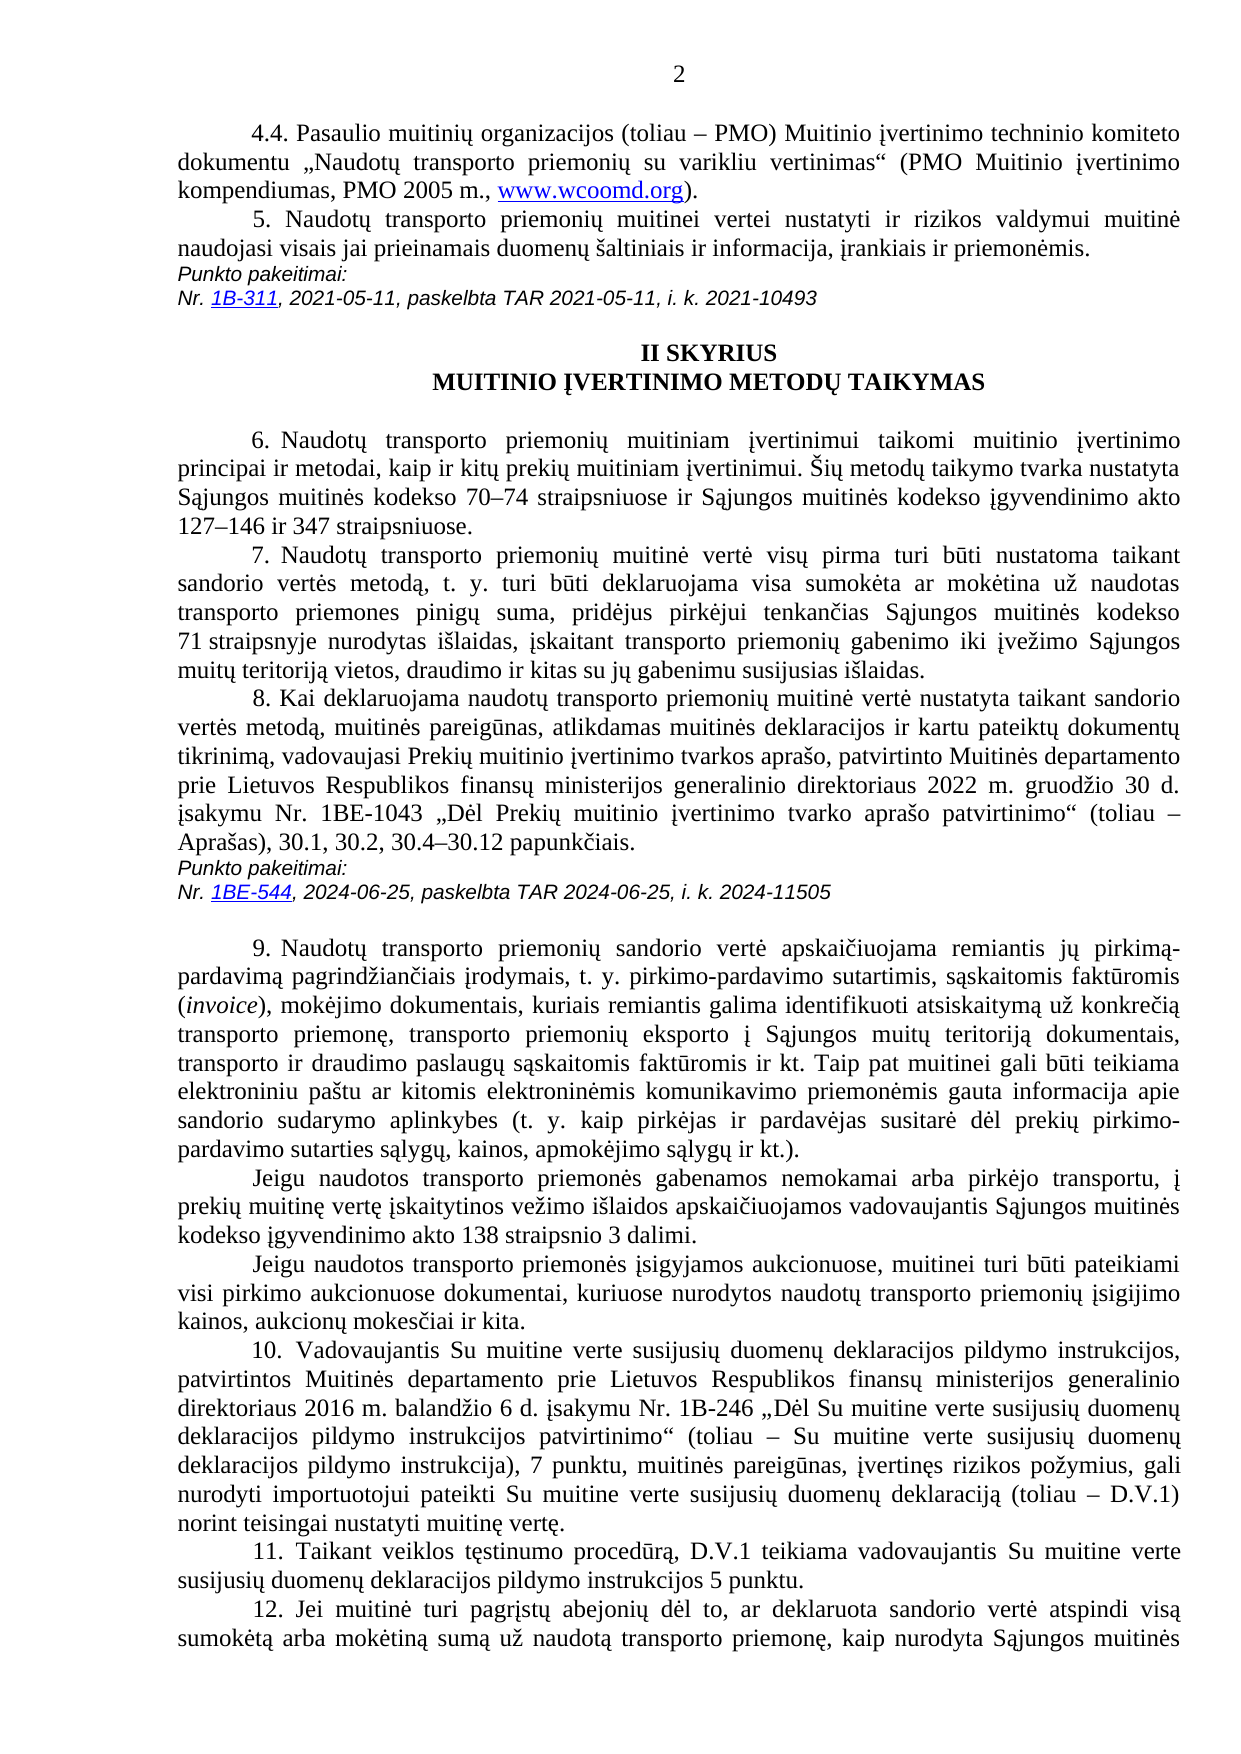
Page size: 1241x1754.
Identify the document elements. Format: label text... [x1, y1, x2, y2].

text II SKYRIUS [177, 338, 1181, 367]
text Punkto pakeitimai: [177, 262, 1181, 286]
text Jeigu naudotos transporto priemonės gabenamos nemokamai arba pirkėjo transportu, į prekių muitinę vertę įskaitytinos vežimo išlaidos apskaičiuojamos vadovaujantis Sąjungos muitinės kodekso įgyvendinimo akto 138 straipsnio 3 dalimi. [177, 1163, 1181, 1249]
text 5. Naudotų transporto priemonių muitinei vertei nustatyti ir rizikos valdymui muitinė naudojasi visais jai prieinamais duomenų šaltiniais ir informacija, įrankiais ir priemonėmis. [177, 204, 1181, 262]
text Punkto pakeitimai: [177, 856, 1181, 880]
text 9. Naudotų transporto priemonių sandorio vertė apskaičiuojama remiantis jų pirkimą-pardavimą pagrindžiančiais įrodymais, t. y. pirkimo-pardavimo sutartimis, sąskaitomis faktūromis (invoice), mokėjimo dokumentais, kuriais remiantis galima identifikuoti atsiskaitymą už konkrečią transporto priemonę, transporto priemonių eksporto į Sąjungos muitų teritoriją dokumentais, transporto ir draudimo paslaugų sąskaitomis faktūromis ir kt. Taip pat muitinei gali būti teikiama elektroniniu paštu ar kitomis elektroninėmis komunikavimo priemonėmis gauta informacija apie sandorio sudarymo aplinkybes (t. y. kaip pirkėjas ir pardavėjas susitarė dėl prekių pirkimo-pardavimo sutarties sąlygų, kainos, apmokėjimo sąlygų ir kt.). [177, 933, 1181, 1163]
text Nr. 1B-311, 2021-05-11, paskelbta TAR 2021-05-11, i. k. 2021-10493 [177, 286, 1181, 310]
text Nr. 1BE-544, 2024-06-25, paskelbta TAR 2024-06-25, i. k. 2024-11505 [177, 880, 1181, 904]
text Jeigu naudotos transporto priemonės įsigyjamos aukcionuose, muitinei turi būti pateikiami visi pirkimo aukcionuose dokumentai, kuriuose nurodytos naudotų transporto priemonių įsigijimo kainos, aukcionų mokesčiai ir kita. [177, 1249, 1181, 1335]
text 4.4. Pasaulio muitinių organizacijos (toliau – PMO) Muitinio įvertinimo techninio komiteto dokumentu „Naudotų transporto priemonių su varikliu vertinimas“ (PMO Muitinio įvertinimo kompendiumas, PMO 2005 m., www.wcoomd.org). [177, 118, 1181, 204]
text 7. Naudotų transporto priemonių muitinė vertė visų pirma turi būti nustatoma taikant sandorio vertės metodą, t. y. turi būti deklaruojama visa sumokėta ar mokėtina už naudotas transporto priemones pinigų suma, pridėjus pirkėjui tenkančias Sąjungos muitinės kodekso 71 straipsnyje nurodytas išlaidas, įskaitant transporto priemonių gabenimo iki įvežimo Sąjungos muitų teritoriją vietos, draudimo ir kitas su jų gabenimu susijusias išlaidas. [177, 540, 1181, 683]
text 11. Taikant veiklos tęstinumo procedūrą, D.V.1 teikiama vadovaujantis Su muitine verte susijusių duomenų deklaracijos pildymo instrukcijos 5 punktu. [177, 1536, 1181, 1594]
text 12. Jei muitinė turi pagrįstų abejonių dėl to, ar deklaruota sandorio vertė atspindi visą sumokėtą arba mokėtiną sumą už naudotą transporto priemonę, kaip nurodyta Sąjungos muitinės [177, 1594, 1181, 1651]
text 8. Kai deklaruojama naudotų transporto priemonių muitinė vertė nustatyta taikant sandorio vertės metodą, muitinės pareigūnas, atlikdamas muitinės deklaracijos ir kartu pateiktų dokumentų tikrinimą, vadovaujasi Prekių muitinio įvertinimo tvarkos aprašo, patvirtinto Muitinės departamento prie Lietuvos Respublikos finansų ministerijos generalinio direktoriaus 2022 m. gruodžio 30 d. įsakymu Nr. 1BE-1043 „Dėl Prekių muitinio įvertinimo tvarko aprašo patvirtinimo“ (toliau – Aprašas), 30.1, 30.2, 30.4–30.12 papunkčiais. [177, 683, 1181, 856]
text 6. Naudotų transporto priemonių muitiniam įvertinimui taikomi muitinio įvertinimo principai ir metodai, kaip ir kitų prekių muitiniam įvertinimui. Šių metodų taikymo tvarka nustatyta Sąjungos muitinės kodekso 70–74 straipsniuose ir Sąjungos muitinės kodekso įgyvendinimo akto 127–146 ir 347 straipsniuose. [177, 425, 1181, 540]
text muitinio įvertinimo metodų taikymas [177, 367, 1181, 396]
text 10. Vadovaujantis Su muitine verte susijusių duomenų deklaracijos pildymo instrukcijos, patvirtintos Muitinės departamento prie Lietuvos Respublikos finansų ministerijos generalinio direktoriaus 2016 m. balandžio 6 d. įsakymu Nr. 1B-246 „Dėl Su muitine verte susijusių duomenų deklaracijos pildymo instrukcijos patvirtinimo“ (toliau – Su muitine verte susijusių duomenų deklaracijos pildymo instrukcija), 7 punktu, muitinės pareigūnas, įvertinęs rizikos požymius, gali nurodyti importuotojui pateikti Su muitine verte susijusių duomenų deklaraciją (toliau – D.V.1) norint teisingai nustatyti muitinę vertę. [177, 1335, 1181, 1536]
